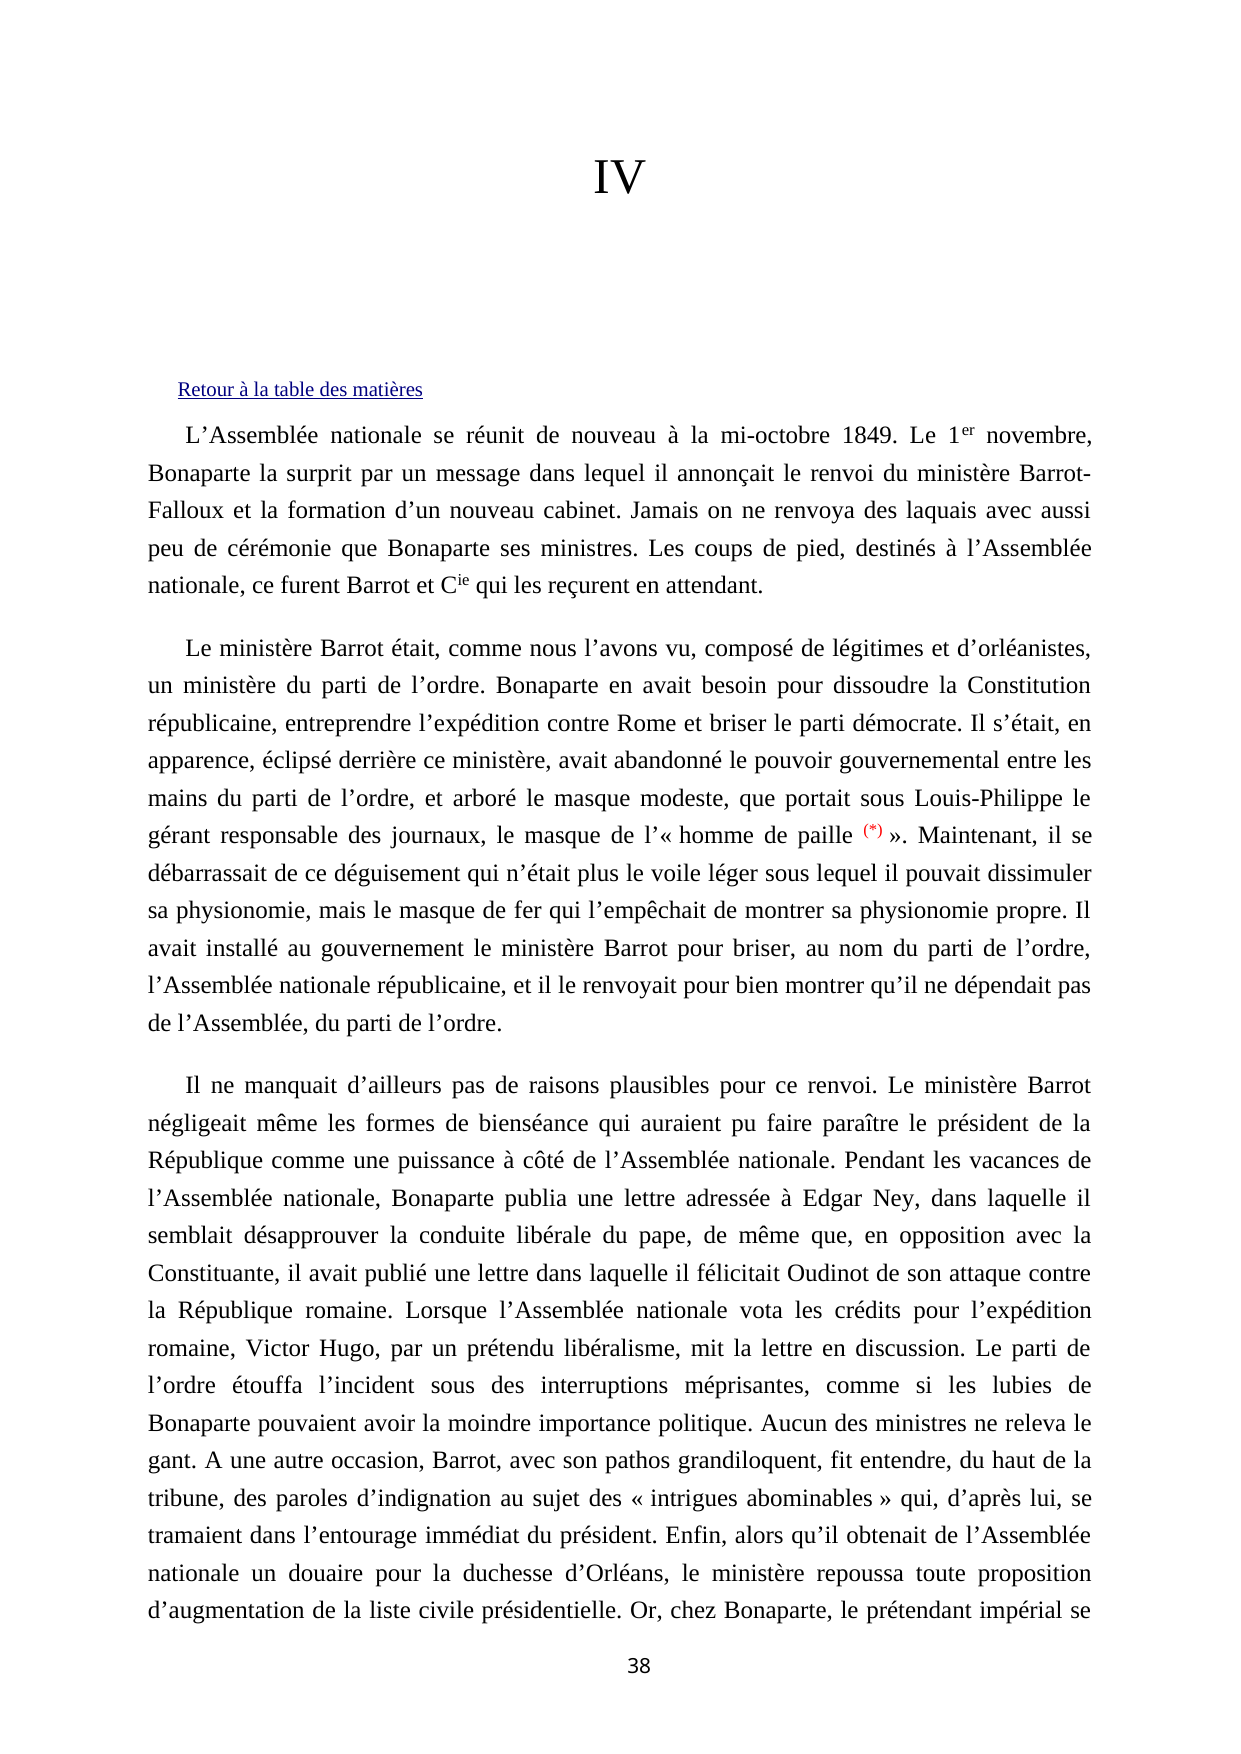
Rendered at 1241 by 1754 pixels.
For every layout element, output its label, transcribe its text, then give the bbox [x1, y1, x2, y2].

text Retour à la table des matières [148, 377, 1092, 401]
text Le ministère Barrot était, comme nous l’avons vu, composé de légitimes et d’orléanistes, un ministère du parti de l’ordre. Bonaparte en avait besoin pour dissoudre la Constitution républicaine, entreprendre l’expédition contre Rome et briser le parti démocrate. Il s’était, en apparence, éclipsé derrière ce ministère, avait abandonné le pouvoir gouvernemental entre les mains du parti de l’ordre, et arboré le masque modeste, que portait sous Louis-Philippe le gérant responsable des journaux, le masque de l’« homme de paille (*) ». Maintenant, il se débarrassait de ce déguisement qui n’était plus le voile léger sous lequel il pouvait dissimuler sa physionomie, mais le masque de fer qui l’empêchait de montrer sa physionomie propre. Il avait installé au gouvernement le ministère Barrot pour briser, au nom du parti de l’ordre, l’Assemblée nationale républicaine, et il le renvoyait pour bien montrer qu’il ne dépendait pas de l’Assemblée, du parti de l’ordre. [148, 626, 1092, 1038]
text IV [148, 147, 1092, 204]
text Il ne manquait d’ailleurs pas de raisons plausibles pour ce renvoi. Le ministère Barrot négligeait même les formes de bienséance qui auraient pu faire paraître le président de la République comme une puissance à côté de l’Assemblée nationale. Pendant les vacances de l’Assemblée nationale, Bonaparte publia une lettre adressée à Edgar Ney, dans laquelle il semblait désapprouver la conduite libérale du pape, de même que, en opposition avec la Constituante, il avait publié une lettre dans laquelle il félicitait Oudinot de son attaque contre la République romaine. Lorsque l’Assemblée nationale vota les crédits pour l’expédition romaine, Victor Hugo, par un prétendu libéralisme, mit la lettre en discussion. Le parti de l’ordre étouffa l’incident sous des interruptions méprisantes, comme si les lubies de Bonaparte pouvaient avoir la moindre importance politique. Aucun des ministres ne releva le gant. A une autre occasion, Barrot, avec son pathos grandiloquent, fit entendre, du haut de la tribune, des paroles d’indignation au sujet des « intrigues abominables » qui, d’après lui, se tramaient dans l’entourage immédiat du président. Enfin, alors qu’il obtenait de l’Assemblée nationale un douaire pour la duchesse d’Orléans, le ministère repoussa toute proposition d’augmentation de la liste civile présidentielle. Or, chez Bonaparte, le prétendant impérial se [148, 1063, 1092, 1626]
text L’Assemblée nationale se réunit de nouveau à la mi-octobre 1849. Le 1er novembre, Bonaparte la surprit par un message dans lequel il annonçait le renvoi du ministère Barrot-Falloux et la formation d’un nouveau cabinet. Jamais on ne renvoya des laquais avec aussi peu de cérémonie que Bonaparte ses ministres. Les coups de pied, destinés à l’Assemblée nationale, ce furent Barrot et Cie qui les reçurent en attendant. [148, 413, 1092, 601]
